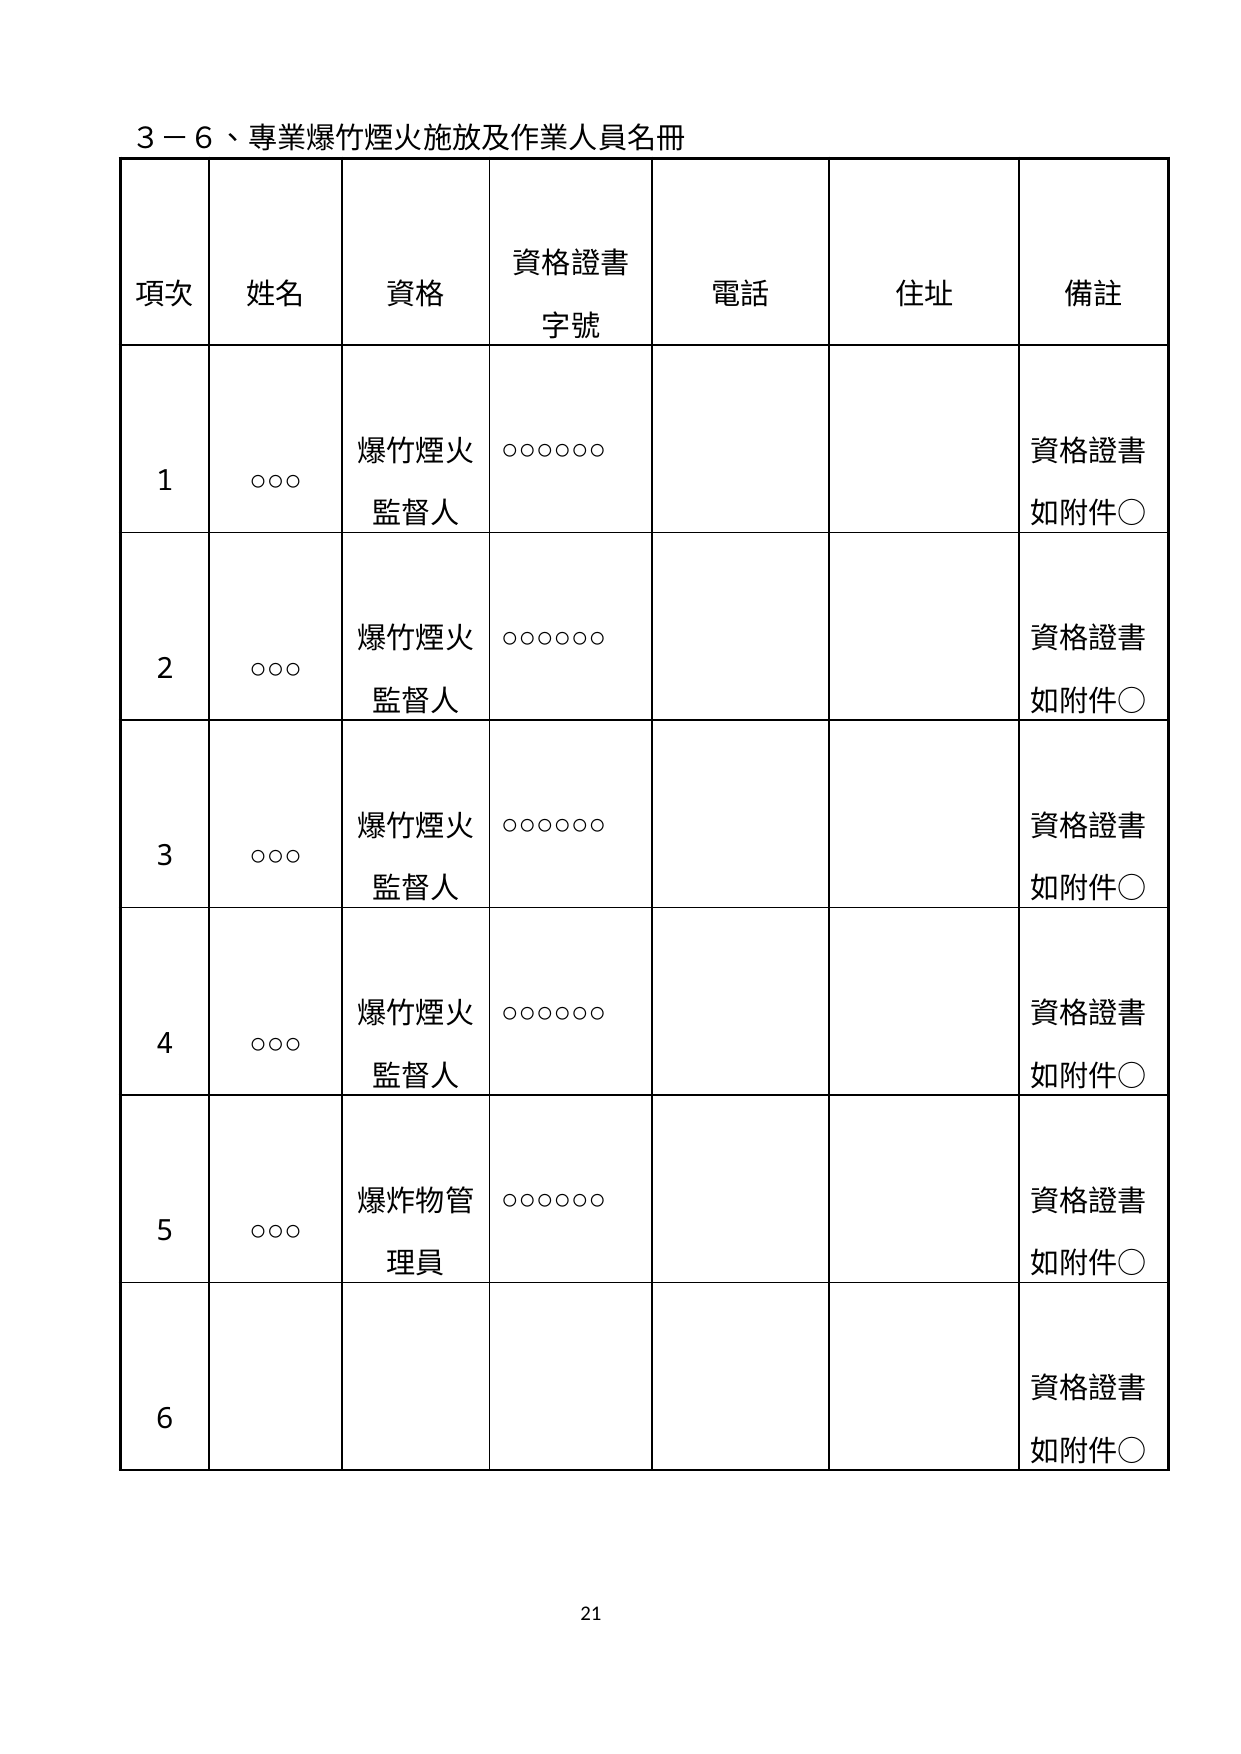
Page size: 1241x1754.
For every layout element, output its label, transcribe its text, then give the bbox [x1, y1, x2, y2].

table_cell [830, 533, 1018, 719]
table_cell 爆竹煙火監督人 [343, 721, 489, 907]
table_cell [210, 1283, 341, 1469]
table_cell ○○○○○○ [490, 346, 651, 532]
table_cell 爆竹煙火監督人 [343, 533, 489, 719]
table_cell 5 [122, 1096, 208, 1282]
table_cell [653, 1096, 828, 1282]
table_cell [653, 346, 828, 532]
table_cell [830, 1283, 1018, 1469]
table_cell [653, 721, 828, 907]
table_cell 3 [122, 721, 208, 907]
table_cell ○○○○○○ [490, 533, 651, 719]
table_cell 2 [122, 533, 208, 719]
table_header 住址 [830, 160, 1018, 344]
table_cell ○○○○○○ [490, 1096, 651, 1282]
table_cell [653, 908, 828, 1094]
table_header 資格證書字號 [490, 160, 651, 344]
table_cell [830, 1096, 1018, 1282]
table_cell ○○○ [210, 533, 341, 719]
text ３－６、專業爆竹煙火施放及作業人員名冊 [131, 94, 1050, 157]
table_cell 資格證書如附件○ [1020, 346, 1167, 532]
table_header 備註 [1020, 160, 1167, 344]
table_cell 資格證書如附件○ [1020, 533, 1167, 719]
table_cell 4 [122, 908, 208, 1094]
table_cell 資格證書如附件○ [1020, 1096, 1167, 1282]
table_cell 資格證書如附件○ [1020, 1283, 1167, 1469]
table_cell [830, 721, 1018, 907]
table_cell [490, 1283, 651, 1469]
table_cell ○○○ [210, 908, 341, 1094]
table_cell [830, 908, 1018, 1094]
table_header 資格 [343, 160, 489, 344]
table_cell ○○○○○○ [490, 721, 651, 907]
table_cell ○○○ [210, 346, 341, 532]
table_cell 爆炸物管理員 [343, 1096, 489, 1282]
table_cell 1 [122, 346, 208, 532]
table_cell [343, 1283, 489, 1469]
table_cell 爆竹煙火監督人 [343, 346, 489, 532]
table_header 項次 [122, 160, 208, 344]
table_cell ○○○ [210, 1096, 341, 1282]
table_cell 爆竹煙火監督人 [343, 908, 489, 1094]
table_header 姓名 [210, 160, 341, 344]
table_cell [653, 533, 828, 719]
table_cell 資格證書如附件○ [1020, 908, 1167, 1094]
table_cell ○○○○○○ [490, 908, 651, 1094]
table_cell [830, 346, 1018, 532]
table_cell ○○○ [210, 721, 341, 907]
table_cell [653, 1283, 828, 1469]
table_cell 6 [122, 1283, 208, 1469]
table_header 電話 [653, 160, 828, 344]
table_cell 資格證書如附件○ [1020, 721, 1167, 907]
